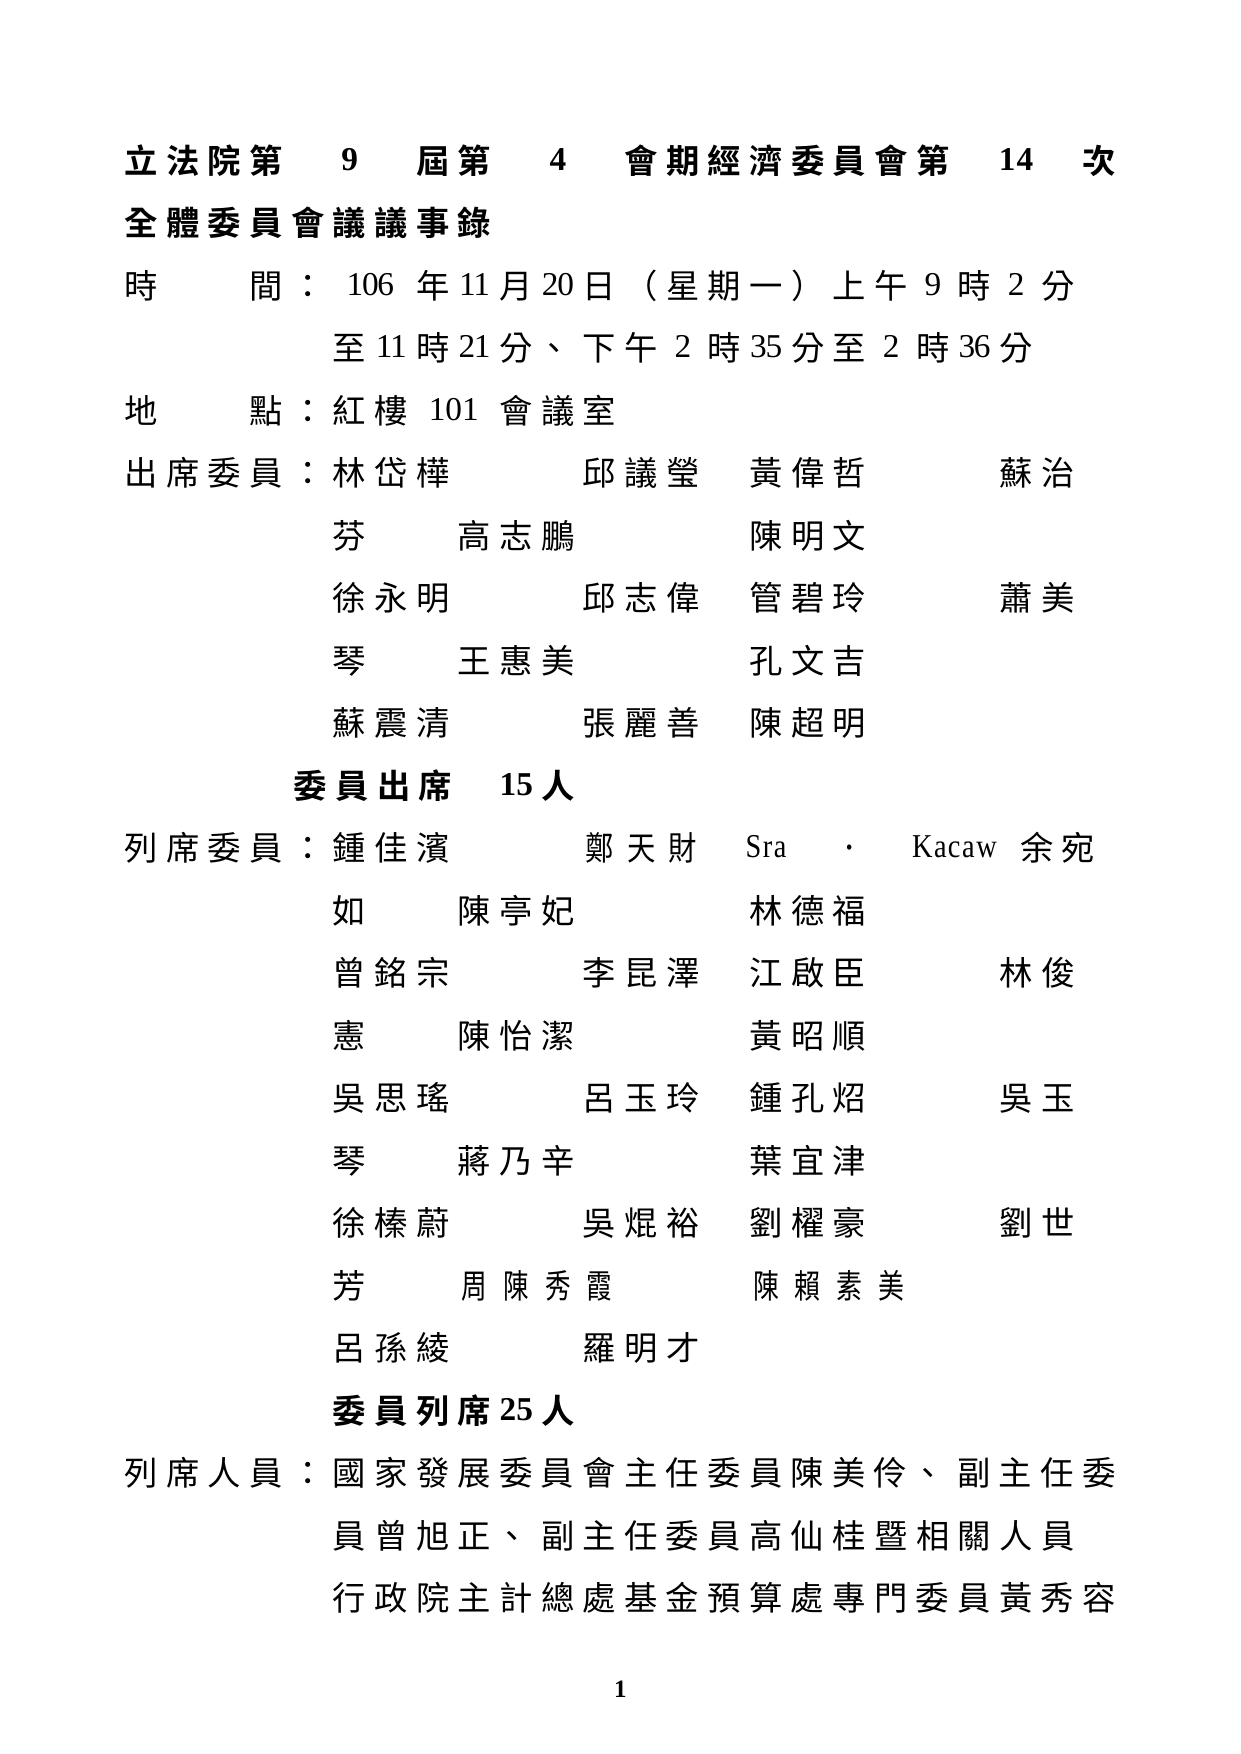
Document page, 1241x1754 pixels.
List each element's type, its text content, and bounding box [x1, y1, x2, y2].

text 行政院主計總處基金預算處專門委員黃秀容 [291, 1554, 1120, 1617]
text 時 間：106年11月20日（星期一）上午9時2分至11時21分、下午2時35分至2時36分 [120, 242, 1089, 367]
text 委員出席15人 [120, 742, 1086, 804]
text 立法院第9屆第4會期經濟委員會第14次全體委員會議議事錄 [120, 117, 1120, 242]
text 出席委員：林岱樺 邱議瑩 黃偉哲 蘇治芬 高志鵬 陳明文 徐永明 邱志偉 管碧玲 蕭美琴 王惠美 孔文吉 蘇震清 張麗善 陳超明 [120, 429, 1086, 742]
text 列席委員：鍾佳濱 鄭天財Sra．Kacaw 余宛如 陳亭妃 林德福 曾銘宗 李昆澤 江啟臣 林俊憲 陳怡潔 黃昭順 吳思瑤 呂玉玲 鍾孔炤 吳玉琴 蔣乃辛 葉宜津 徐榛蔚 吳焜裕 劉櫂豪 劉世芳 周陳秀霞 陳賴素美 呂孫綾 羅明才 委員列席25人 [120, 804, 1114, 1429]
text 列席人員：國家發展委員會主任委員陳美伶、副主任委員曾旭正、副主任委員高仙桂暨相關人員 [120, 1429, 1120, 1554]
text 地 點：紅樓101會議室 [120, 367, 1120, 429]
